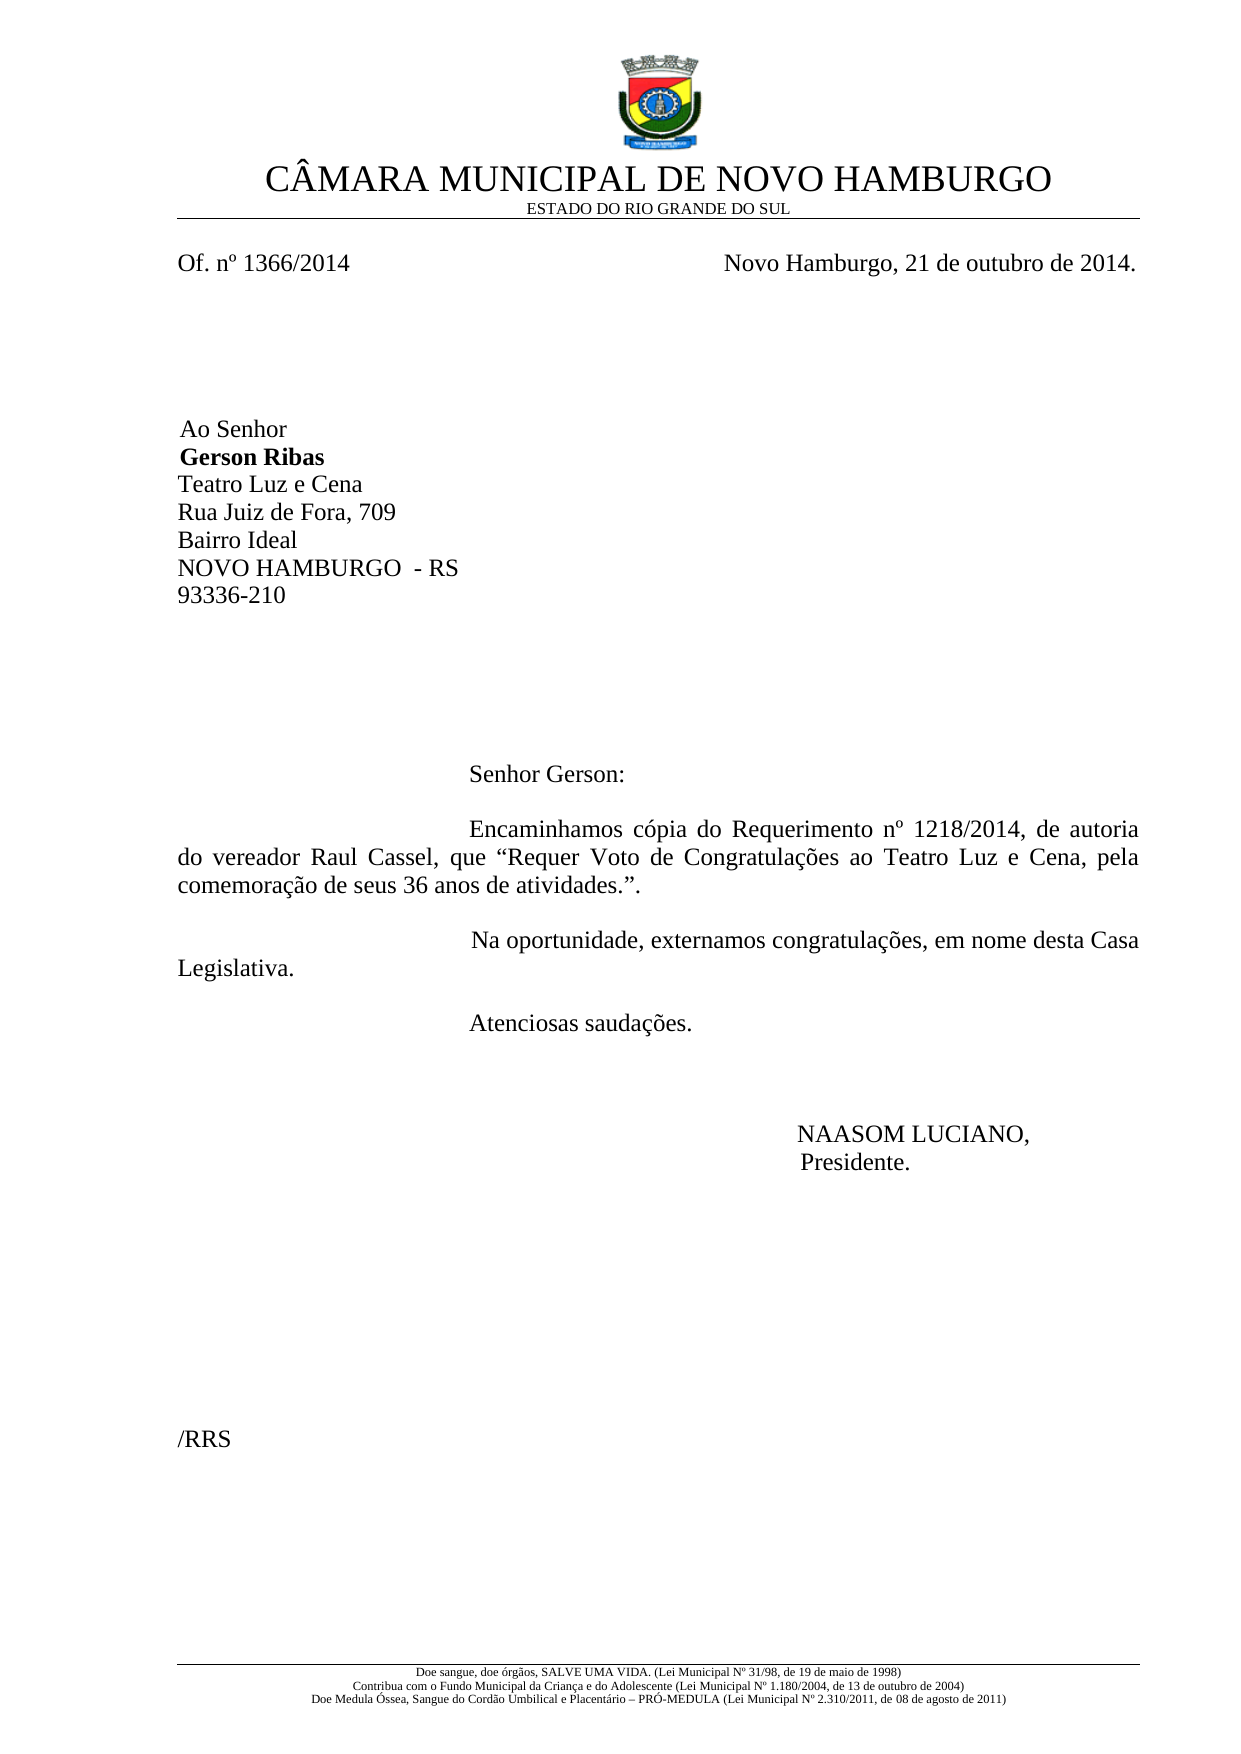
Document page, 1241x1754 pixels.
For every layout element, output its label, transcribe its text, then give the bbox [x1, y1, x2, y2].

text Ao Senhor [177, 415, 1140, 443]
text Teatro Luz e Cena [177, 471, 1140, 498]
picture [611, 47, 705, 155]
text Encaminhamos cópia do Requerimento nº 1218/2014, de autoria do vereador Raul Cassel, que “Requer Voto de Congratulações ao Teatro Luz e Cena, pela comemoração de seus 36 anos de atividades.”. [177, 816, 1140, 899]
text /RRS [177, 1425, 1140, 1453]
text 93336-210 [177, 581, 1140, 609]
text Presidente. [177, 1148, 1140, 1176]
text Na oportunidade, externamos congratulações, em nome desta Casa Legislativa. [177, 926, 1140, 982]
text Atenciosas saudações. [177, 1009, 1140, 1037]
text Of. nº 1366/2014 Novo Hamburgo, 21 de outubro de 2014. [177, 249, 1140, 276]
text Gerson Ribas [177, 443, 1140, 471]
text Rua Juiz de Fora, 709 [177, 498, 1140, 526]
text Bairro Ideal [177, 526, 1140, 554]
text Senhor Gerson: [177, 760, 1140, 788]
text NAASOM LUCIANO, [797, 1120, 1140, 1148]
text NOVO HAMBURGO - RS [177, 554, 1140, 581]
